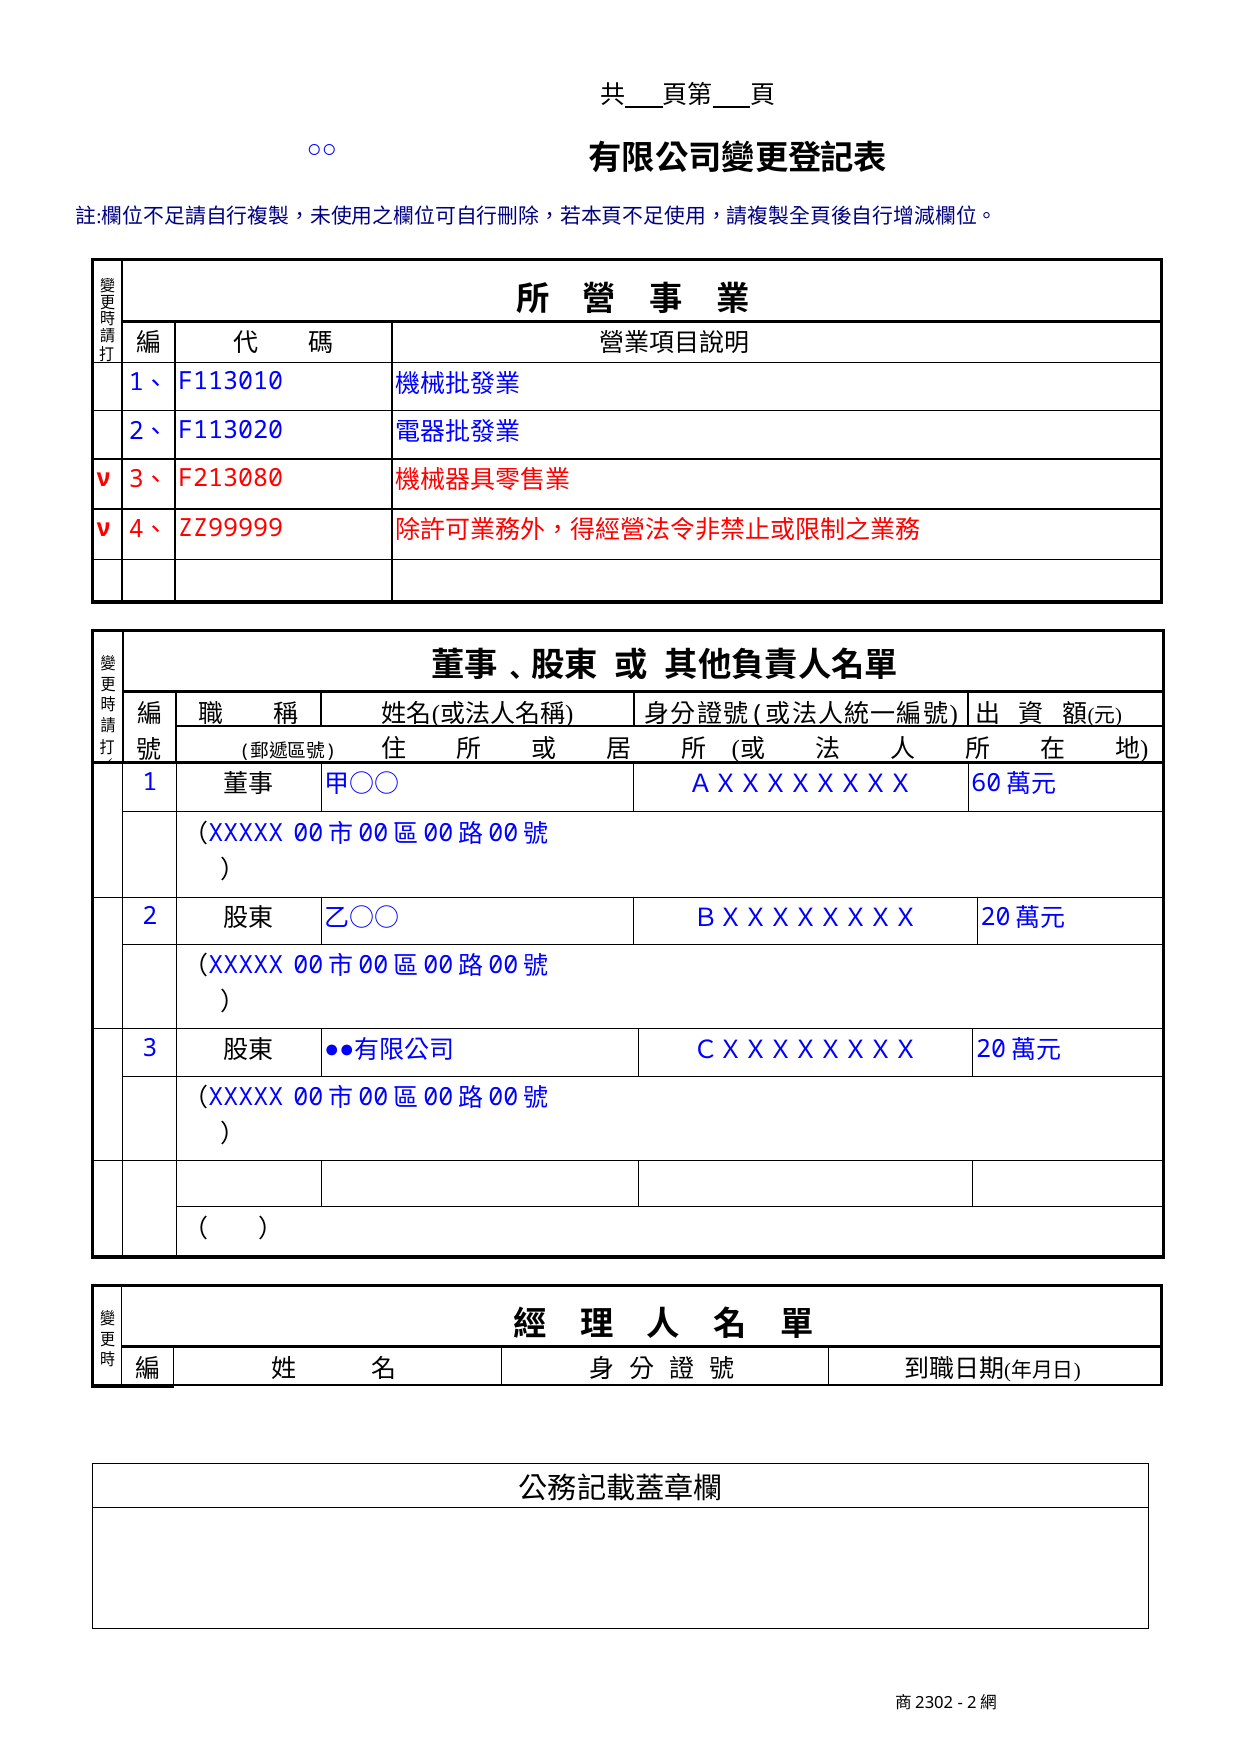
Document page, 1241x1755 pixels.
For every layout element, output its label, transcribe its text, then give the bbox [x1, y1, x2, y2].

table_cell [94, 363, 121, 410]
table_cell [973, 1161, 1162, 1206]
table_cell 3、 [123, 460, 174, 508]
table_cell [290, 1207, 1162, 1255]
table_cell ν [94, 460, 121, 508]
table_cell 2 [123, 898, 176, 944]
table_cell ZZ99999 [176, 510, 391, 558]
table_cell ＣＸＸＸＸＸＸＸＸ [639, 1029, 972, 1076]
table_cell [322, 1161, 638, 1206]
table_cell (郵遞區號) 住 所 或 居 所 (或 法 人 所 在 地) [177, 727, 1162, 761]
table_cell [177, 1161, 321, 1206]
table_cell 1、 [123, 363, 174, 410]
table_cell [176, 560, 391, 600]
table_cell （XXXXX） [177, 1077, 290, 1160]
table_cell 00市00區00路00號 [290, 945, 1162, 1028]
table_cell 職 稱 [177, 693, 320, 725]
table_cell [94, 898, 122, 1028]
table_cell （XXXXX） [177, 945, 290, 1028]
table_cell [123, 560, 174, 600]
table_cell 身 分 證 號 [502, 1348, 828, 1384]
table_header 變更時 [94, 1287, 121, 1384]
table_header 所 營 事 業 [123, 261, 1160, 320]
table_cell 00市00區00路00號 [290, 1077, 1162, 1160]
table_cell 00市00區00路00號 [290, 812, 1162, 897]
table_cell 姓 名 [174, 1348, 501, 1384]
table_cell 機械批發業 [393, 363, 1160, 410]
table_cell ＢＸＸＸＸＸＸＸＸ [634, 898, 977, 944]
table_cell 出 資 額(元) [969, 693, 1162, 725]
table_cell 營業項目說明 [393, 323, 1160, 361]
table_header [1015, 118, 1147, 174]
table_cell F113020 [176, 411, 391, 458]
table_cell 20萬元 [978, 898, 1162, 944]
table_cell [94, 764, 122, 897]
table_cell 身分證號(或法人統一編號) [635, 693, 967, 725]
table_cell 姓名(或法人名稱) [322, 693, 633, 725]
table_cell 到職日期(年月日) [829, 1348, 1160, 1384]
table_cell ●●有限公司 [322, 1029, 638, 1076]
table_cell 電器批發業 [393, 411, 1160, 458]
table_cell 股東 [177, 898, 321, 944]
table_cell [94, 1029, 122, 1160]
table_cell [94, 1161, 122, 1255]
table_cell 3 [123, 1029, 176, 1076]
table_header 變更時請打 [94, 261, 121, 361]
table_cell 除許可業務外，得經營法令非禁止或限制之業務 [393, 510, 1160, 558]
table_cell [123, 812, 176, 897]
table_header 董事﹑股東 或 其他負責人名單 [124, 632, 1162, 690]
table_cell 機械器具零售業 [393, 460, 1160, 508]
table_cell 乙○○ [322, 898, 633, 944]
table_cell 編號 [123, 323, 174, 361]
table_cell 60萬元 [969, 764, 1162, 811]
table_cell [94, 411, 121, 458]
table_cell ν [94, 510, 121, 558]
table_cell 編號 [124, 693, 175, 761]
table_cell [639, 1161, 972, 1206]
table_cell 董事 [177, 764, 321, 811]
text 註:欄位不足請自行複製，未使用之欄位可自行刪除，若本頁不足使用，請複製全頁後自行增減欄位。 [75, 199, 1181, 229]
table_cell 1 [123, 764, 176, 811]
table_cell [393, 560, 1160, 600]
table_cell [94, 560, 121, 600]
table_cell 20萬元 [973, 1029, 1162, 1076]
table_cell F213080 [176, 460, 391, 508]
table_cell 編 [122, 1348, 173, 1384]
table_cell [123, 1161, 176, 1255]
table_header 經 理 人 名 單 [122, 1287, 1160, 1345]
table_cell F113010 [176, 363, 391, 410]
table_header ○○ [78, 118, 565, 174]
table_cell 4、 [123, 510, 174, 558]
table_cell ＡＸＸＸＸＸＸＸＸ [634, 764, 968, 811]
table_cell [123, 945, 176, 1028]
table_header 變更時請打 [94, 632, 122, 761]
table_header 有限公司變更登記表 [565, 118, 1015, 174]
table_cell [123, 1077, 176, 1160]
table_cell 甲○○ [322, 764, 633, 811]
table_cell 代 碼 [176, 323, 391, 361]
table_cell （ ） [177, 1207, 290, 1255]
table_cell 股東 [177, 1029, 321, 1076]
table_cell （XXXXX） [177, 812, 290, 897]
table_cell 2、 [123, 411, 174, 458]
